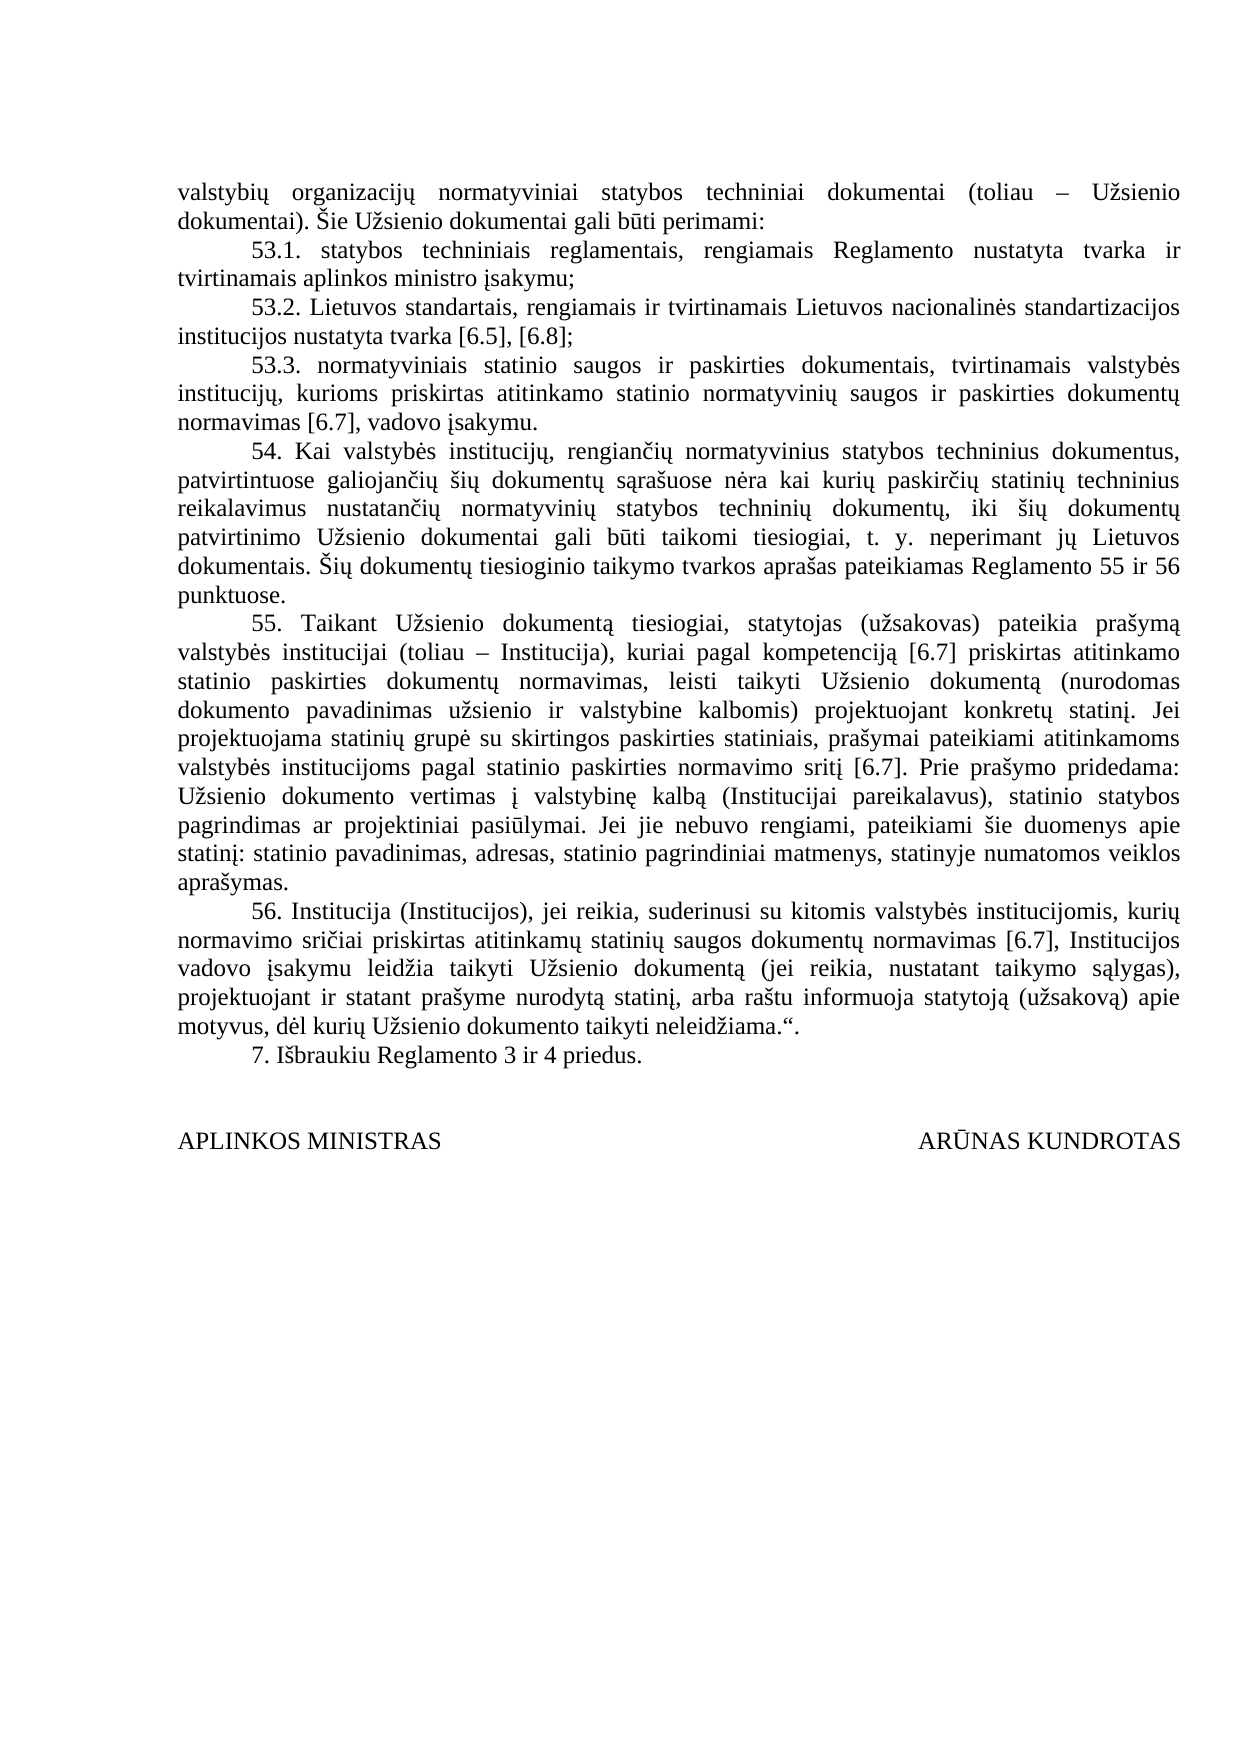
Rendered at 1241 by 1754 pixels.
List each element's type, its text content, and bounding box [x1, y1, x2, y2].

text 53.3. normatyviniais statinio saugos ir paskirties dokumentais, tvirtinamais valstybės institucijų, kurioms priskirtas atitinkamo statinio normatyvinių saugos ir paskirties dokumentų normavimas [6.7], vadovo įsakymu. [177, 350, 1181, 436]
text APLINKOS MINISTRAS ARŪNAS KUNDROTAS [177, 1126, 1181, 1155]
text 53.1. statybos techniniais reglamentais, rengiamais Reglamento nustatyta tvarka ir tvirtinamais aplinkos ministro įsakymu; [177, 235, 1181, 292]
text 55. Taikant Užsienio dokumentą tiesiogiai, statytojas (užsakovas) pateikia prašymą valstybės institucijai (toliau – Institucija), kuriai pagal kompetenciją [6.7] priskirtas atitinkamo statinio paskirties dokumentų normavimas, leisti taikyti Užsienio dokumentą (nurodomas dokumento pavadinimas užsienio ir valstybine kalbomis) projektuojant konkretų statinį. Jei projektuojama statinių grupė su skirtingos paskirties statiniais, prašymai pateikiami atitinkamoms valstybės institucijoms pagal statinio paskirties normavimo sritį [6.7]. Prie prašymo pridedama: Užsienio dokumento vertimas į valstybinę kalbą (Institucijai pareikalavus), statinio statybos pagrindimas ar projektiniai pasiūlymai. Jei jie nebuvo rengiami, pateikiami šie duomenys apie statinį: statinio pavadinimas, adresas, statinio pagrindiniai matmenys, statinyje numatomos veiklos aprašymas. [177, 608, 1181, 896]
text valstybių organizacijų normatyviniai statybos techniniai dokumentai (toliau – Užsienio dokumentai). Šie Užsienio dokumentai gali būti perimami: [177, 177, 1181, 235]
text 54. Kai valstybės institucijų, rengiančių normatyvinius statybos techninius dokumentus, patvirtintuose galiojančių šių dokumentų sąrašuose nėra kai kurių paskirčių statinių techninius reikalavimus nustatančių normatyvinių statybos techninių dokumentų, iki šių dokumentų patvirtinimo Užsienio dokumentai gali būti taikomi tiesiogiai, t. y. neperimant jų Lietuvos dokumentais. Šių dokumentų tiesioginio taikymo tvarkos aprašas pateikiamas Reglamento 55 ir 56 punktuose. [177, 436, 1181, 608]
text 56. Institucija (Institucijos), jei reikia, suderinusi su kitomis valstybės institucijomis, kurių normavimo sričiai priskirtas atitinkamų statinių saugos dokumentų normavimas [6.7], Institucijos vadovo įsakymu leidžia taikyti Užsienio dokumentą (jei reikia, nustatant taikymo sąlygas), projektuojant ir statant prašyme nurodytą statinį, arba raštu informuoja statytoją (užsakovą) apie motyvus, dėl kurių Užsienio dokumento taikyti neleidžiama.“. [177, 896, 1181, 1040]
text 7. Išbraukiu Reglamento 3 ir 4 priedus. [177, 1040, 1181, 1068]
text 53.2. Lietuvos standartais, rengiamais ir tvirtinamais Lietuvos nacionalinės standartizacijos institucijos nustatyta tvarka [6.5], [6.8]; [177, 292, 1181, 350]
